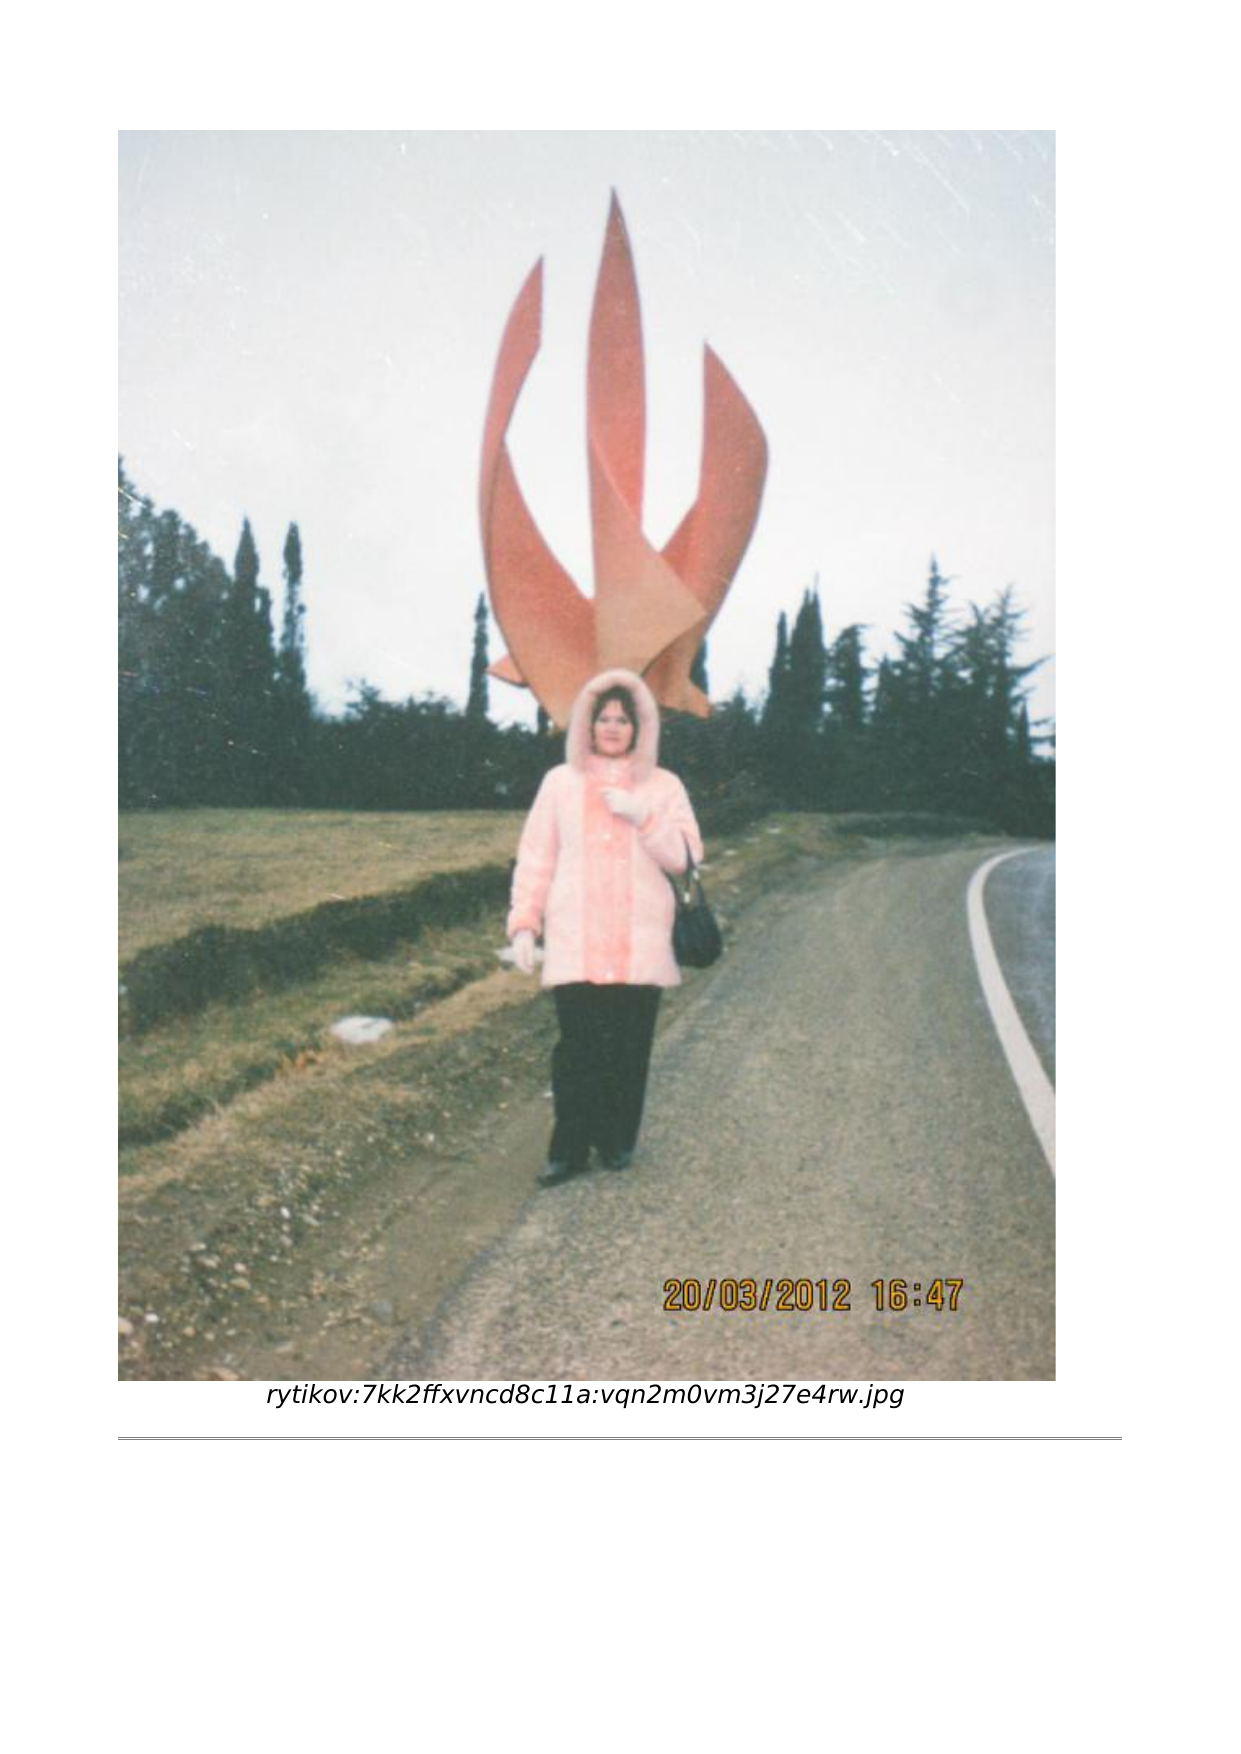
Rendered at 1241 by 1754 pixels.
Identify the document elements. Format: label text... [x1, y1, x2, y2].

picture [118, 130, 1056, 1381]
text rytikov:7kk2ffxvncd8c11a:vqn2m0vm3j27e4rw.jpg [118, 1381, 1056, 1410]
